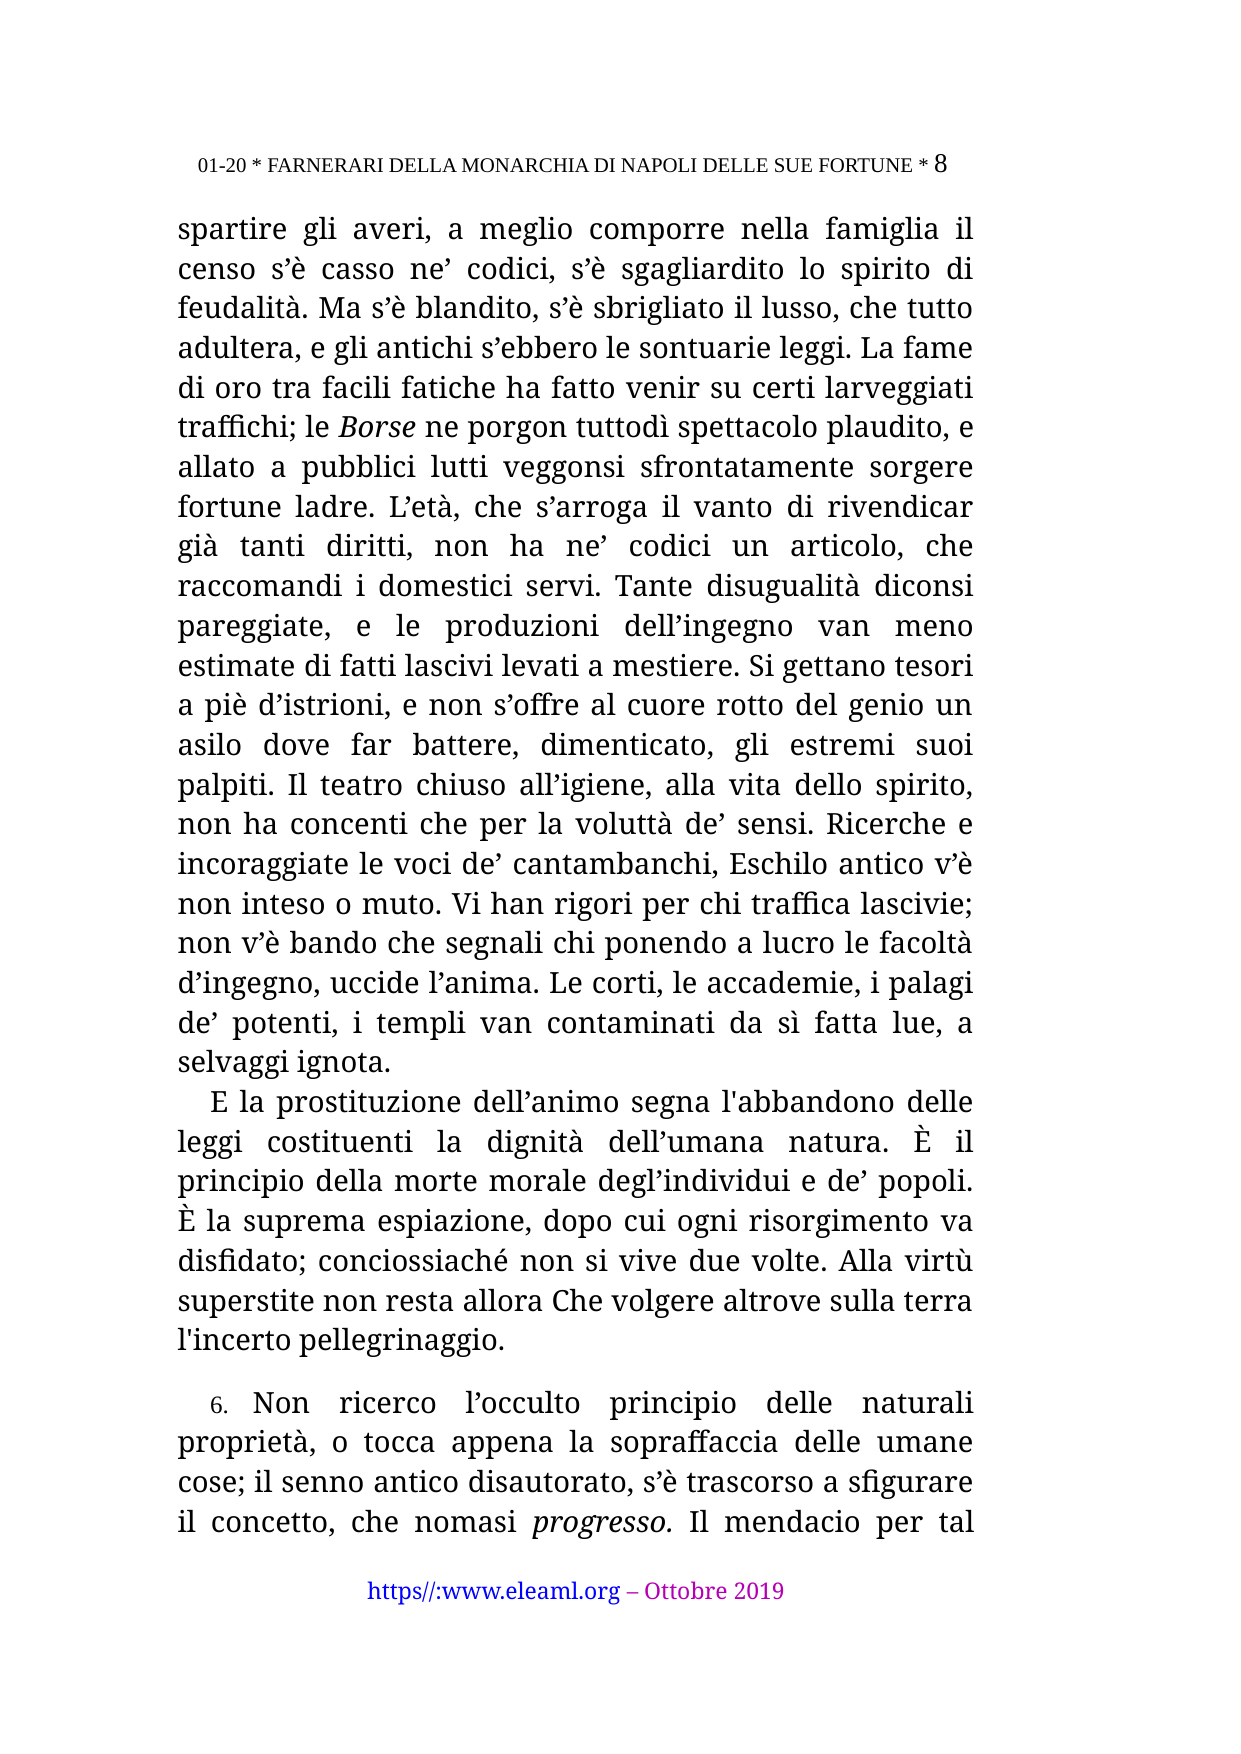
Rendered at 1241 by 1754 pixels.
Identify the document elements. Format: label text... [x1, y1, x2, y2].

list spartire gli averi, a meglio comporre nella famiglia il censo s’è casso ne’ codici, s’è sgagliardito lo spirito di feudalità. Ma s’è blandito, s’è sbrigliato il lusso, che tutto adultera, e gli antichi s’ebbero le sontuarie leggi. La fame di oro tra facili fatiche ha fatto venir su certi larveggiati traffichi; le Borse ne porgon tuttodì spettacolo plaudito, e allato a pubblici lutti veggonsi sfrontatamente sorgere fortune ladre. L’età, che s’arroga il vanto di rivendicar già tanti diritti, non ha ne’ codici un articolo, che raccomandi i domestici servi. Tante disugualità diconsi pareggiate, e le produzioni dell’ingegno van meno estimate di fatti lascivi levati a mestiere. Si gettano tesori a piè d’istrioni, e non s’offre al cuore rotto del genio un asilo dove far battere, dimenticato, gli estremi suoi palpiti. Il teatro chiuso all’igiene, alla vita dello spirito, non ha concenti che per la voluttà de’ sensi. Ricerche e incoraggiate le voci de’ cantambanchi, Eschilo antico v’è non inteso o muto. Vi han rigori per chi traffica lascivie; non v’è bando che segnali chi ponendo a lucro le facoltà d’ingegno, uccide l’anima. Le corti, le accademie, i palagi de’ potenti, i templi van contaminati da sì fatta lue, a selvaggi ignota. [177, 208, 974, 1081]
list Non ricerco l’occulto principio delle naturali proprietà, o tocca appena la sopraffaccia delle umane cose; il senno antico disautorato, s’è trascorso a sfigurare il concetto, che nomasi progresso. Il mendacio per tal [177, 1382, 974, 1541]
text E la prostituzione dell’animo segna l'abbandono delle leggi costituenti la dignità dell’umana natura. È il principio della morte morale degl’individui e de’ popoli. È la suprema espiazione, dopo cui ogni risorgimento va disfidato; conciossiaché non si vive due volte. Alla virtù superstite non resta allora Che volgere altrove sulla terra l'incerto pellegrinaggio. [177, 1081, 974, 1359]
